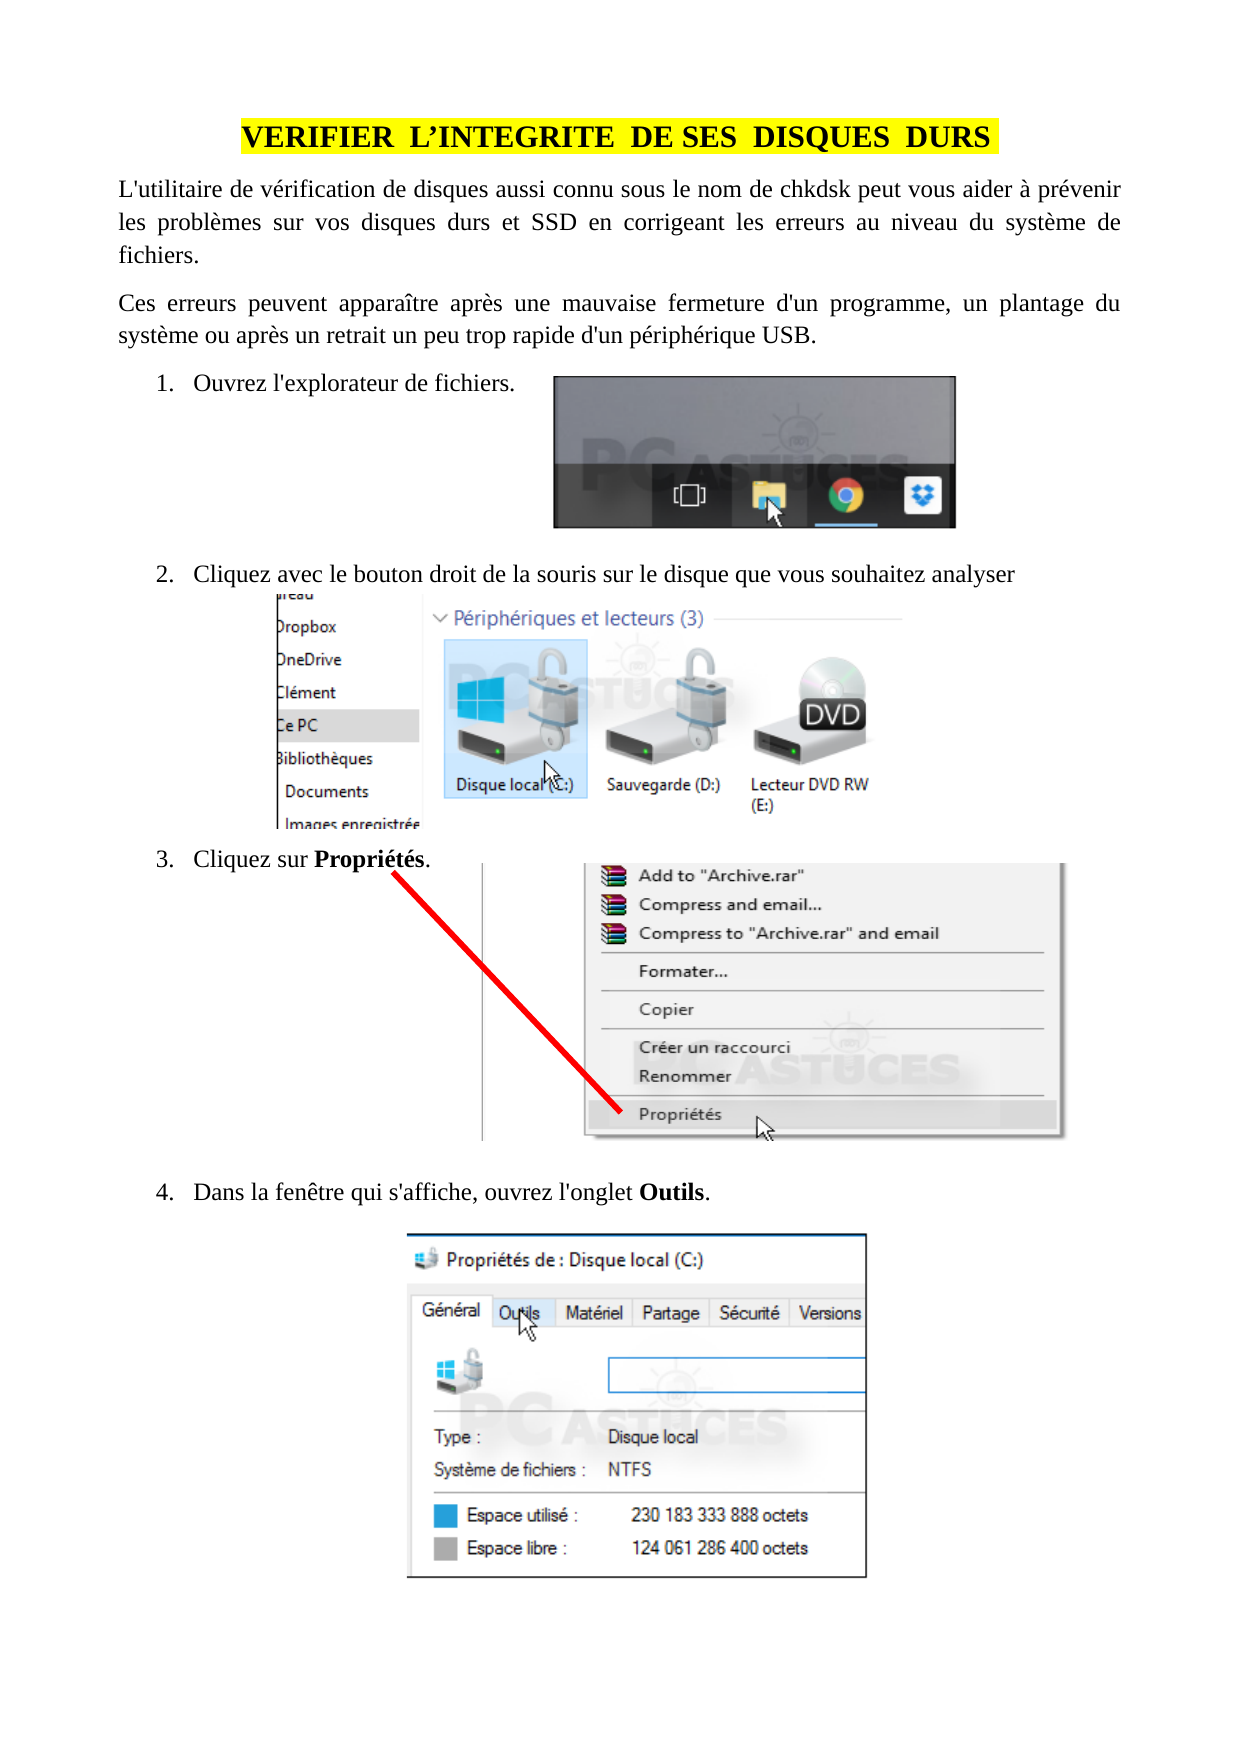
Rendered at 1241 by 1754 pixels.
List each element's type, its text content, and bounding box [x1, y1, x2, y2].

list Dans la fenêtre qui s'affiche, ouvrez l'onglet Outils. [156, 1177, 1122, 1206]
list Cliquez sur Propriétés. [156, 844, 1122, 873]
picture [481, 863, 1071, 1141]
picture [549, 376, 964, 538]
picture [406, 1229, 874, 1586]
text Ces erreurs peuvent apparaître après une mauvaise fermeture d'un programme, un plantage du système ou après un retrait un peu trop rapide d'un périphérique USB. [118, 288, 1122, 349]
list Ouvrez l'explorateur de fichiers. [156, 368, 1122, 397]
text L'utilitaire de vérification de disques aussi connu sous le nom de chkdsk peut vous aider à prévenir les problèmes sur vos disques durs et SSD en corrigeant les erreurs au niveau du système de fichiers. [118, 174, 1122, 269]
picture [266, 594, 903, 829]
list Cliquez avec le bouton droit de la souris sur le disque que vous souhaitez analyser [156, 559, 1122, 587]
text VERIFIER L’INTEGRITE DE SES DISQUES DURS [118, 118, 1122, 154]
